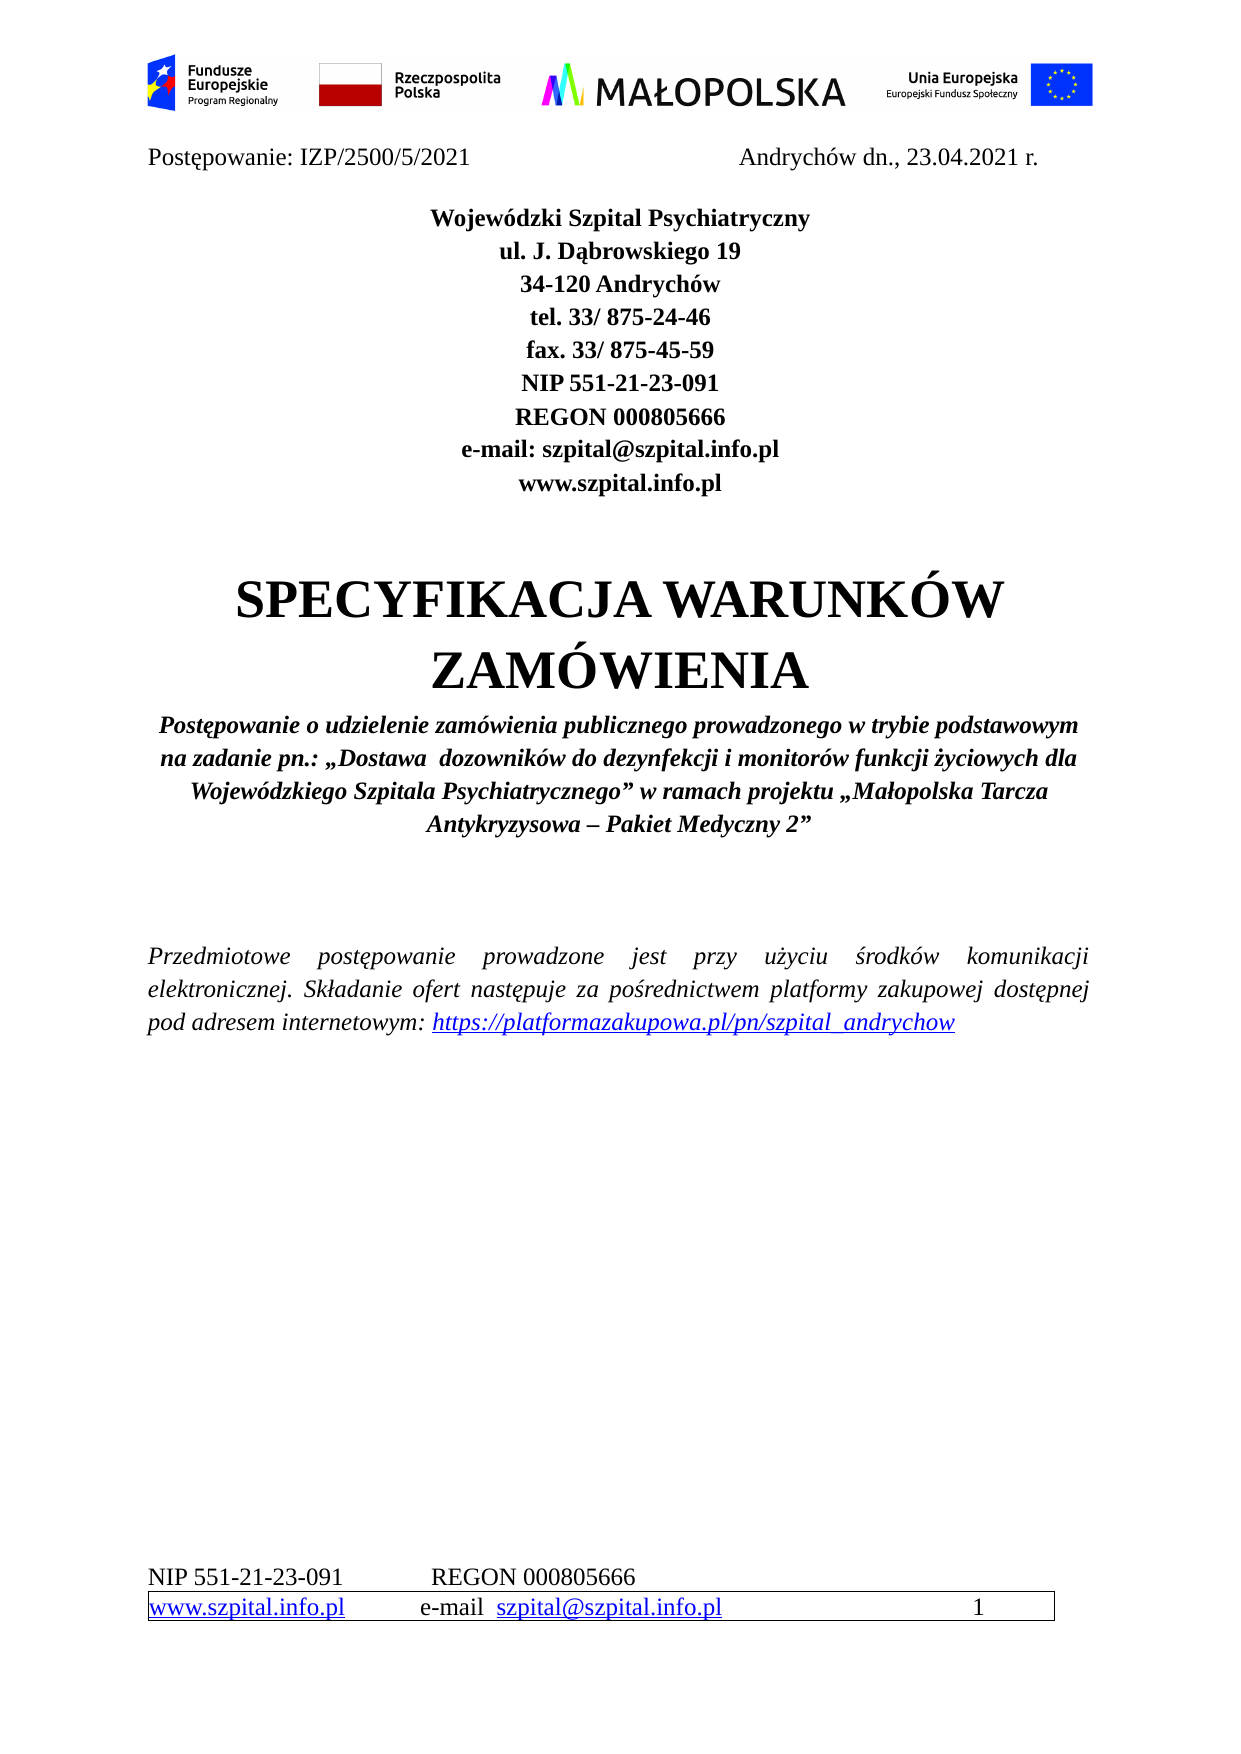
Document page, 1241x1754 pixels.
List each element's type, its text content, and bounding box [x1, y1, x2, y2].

text fax. 33/ 875-45-59 [148, 336, 1092, 364]
text Postępowanie o udzielenie zamówienia publicznego prowadzonego w trybie podstawowym na zadanie pn.: „Dostawa dozowników do dezynfekcji i monitorów funkcji życiowych dla Wojewódzkiego Szpitala Psychiatrycznego” w ramach projektu „Małopolska Tarcza Antykryzysowa – Pakiet Medyczny 2” [148, 710, 1092, 838]
text www.szpital.info.pl [148, 468, 1092, 496]
text 34-120 Andrychów [148, 269, 1092, 298]
text NIP 551-21-23-091 [148, 368, 1092, 397]
text Przedmiotowe postępowanie prowadzone jest przy użyciu środków komunikacji elektronicznej. Składanie ofert następuje za pośrednictwem platformy zakupowej dostępnej pod adresem internetowym: https://platformazakupowa.pl/pn/szpital_andrychow [148, 941, 1092, 1036]
text SPECYFIKACJA WARUNKÓW ZAMÓWIENIA [148, 567, 1092, 701]
text REGON 000805666 [148, 402, 1092, 430]
text ul. J. Dąbrowskiego 19 [148, 236, 1092, 265]
subtitle Wojewódzki Szpital Psychiatryczny [148, 203, 1092, 232]
text e-mail: szpital@szpital.info.pl [148, 434, 1092, 463]
text tel. 33/ 875-24-46 [148, 302, 1092, 331]
